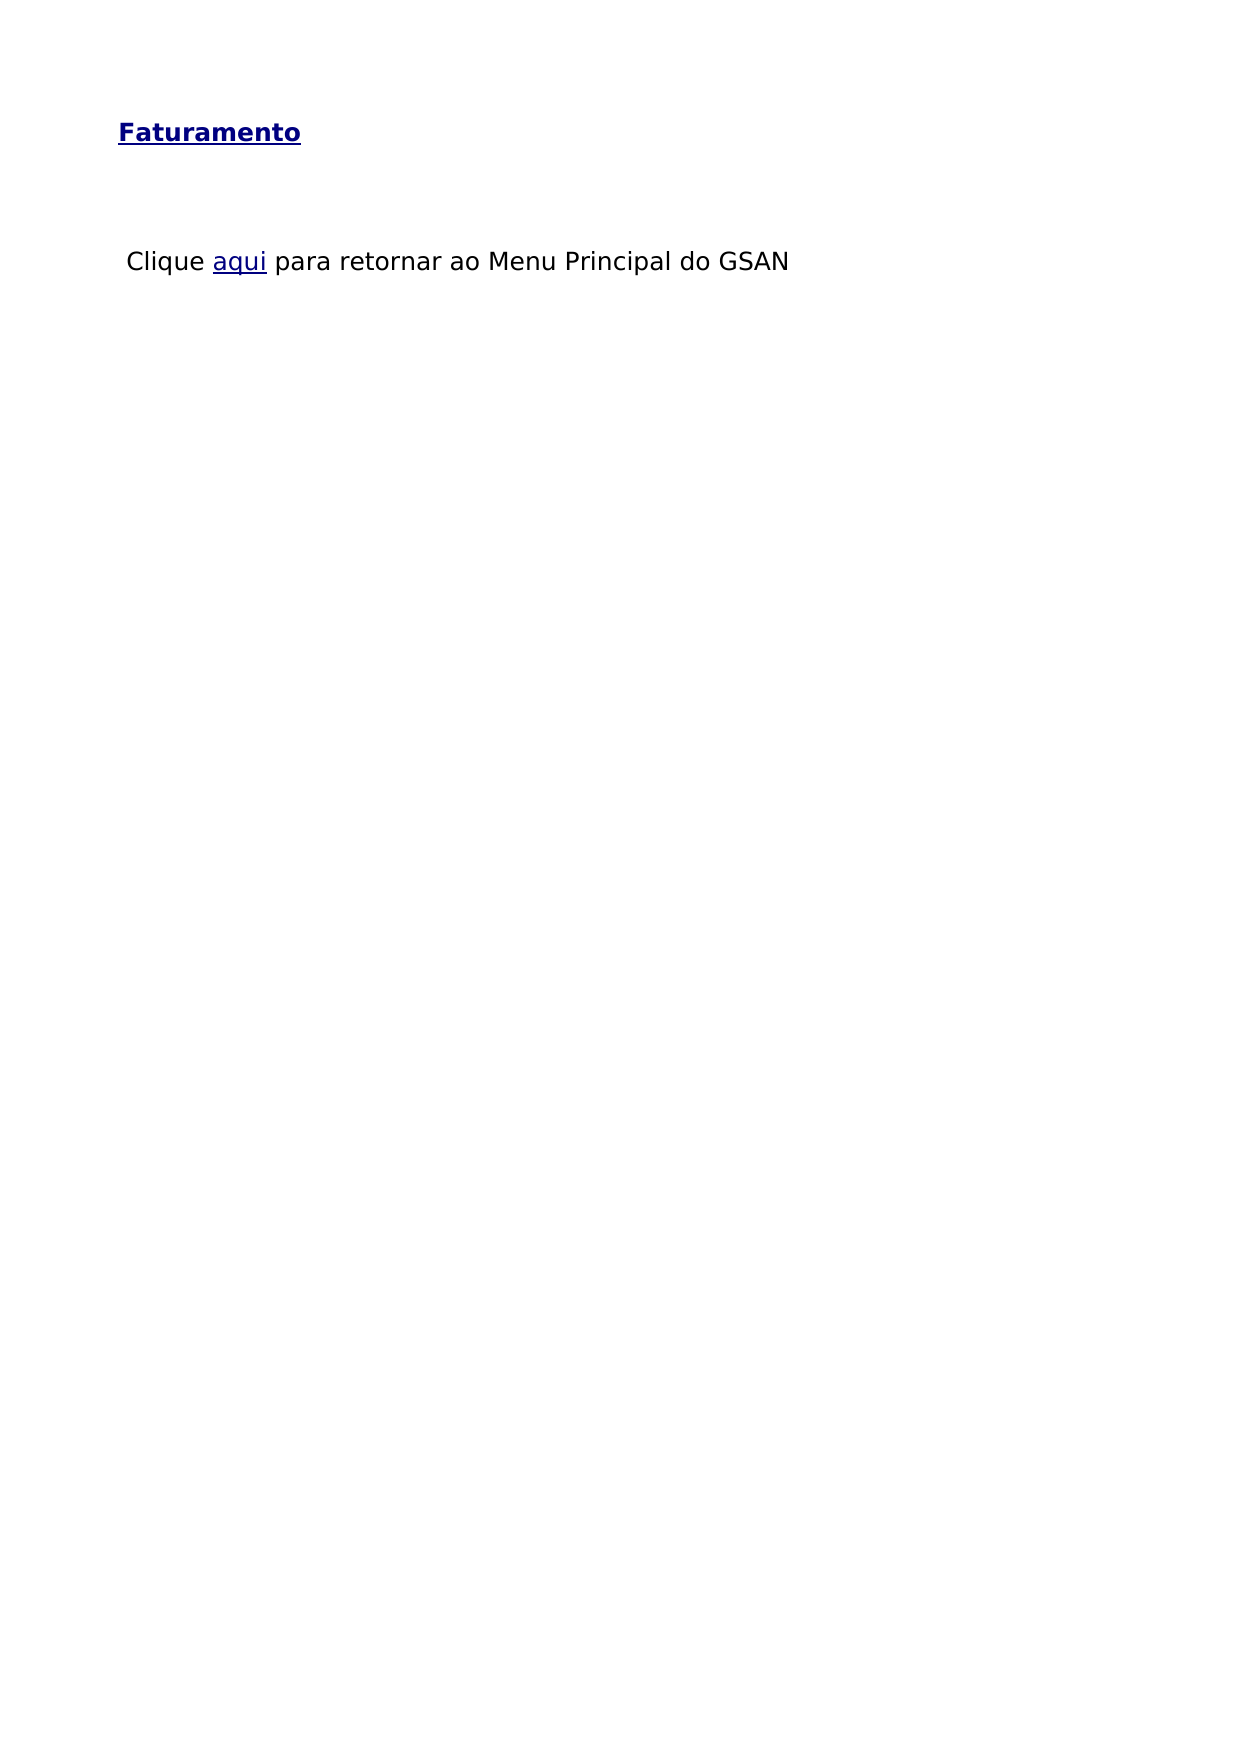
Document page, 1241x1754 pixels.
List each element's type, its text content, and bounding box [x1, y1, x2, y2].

text Faturamento [118, 118, 1122, 147]
text Clique aqui para retornar ao Menu Principal do GSAN [118, 160, 1122, 276]
